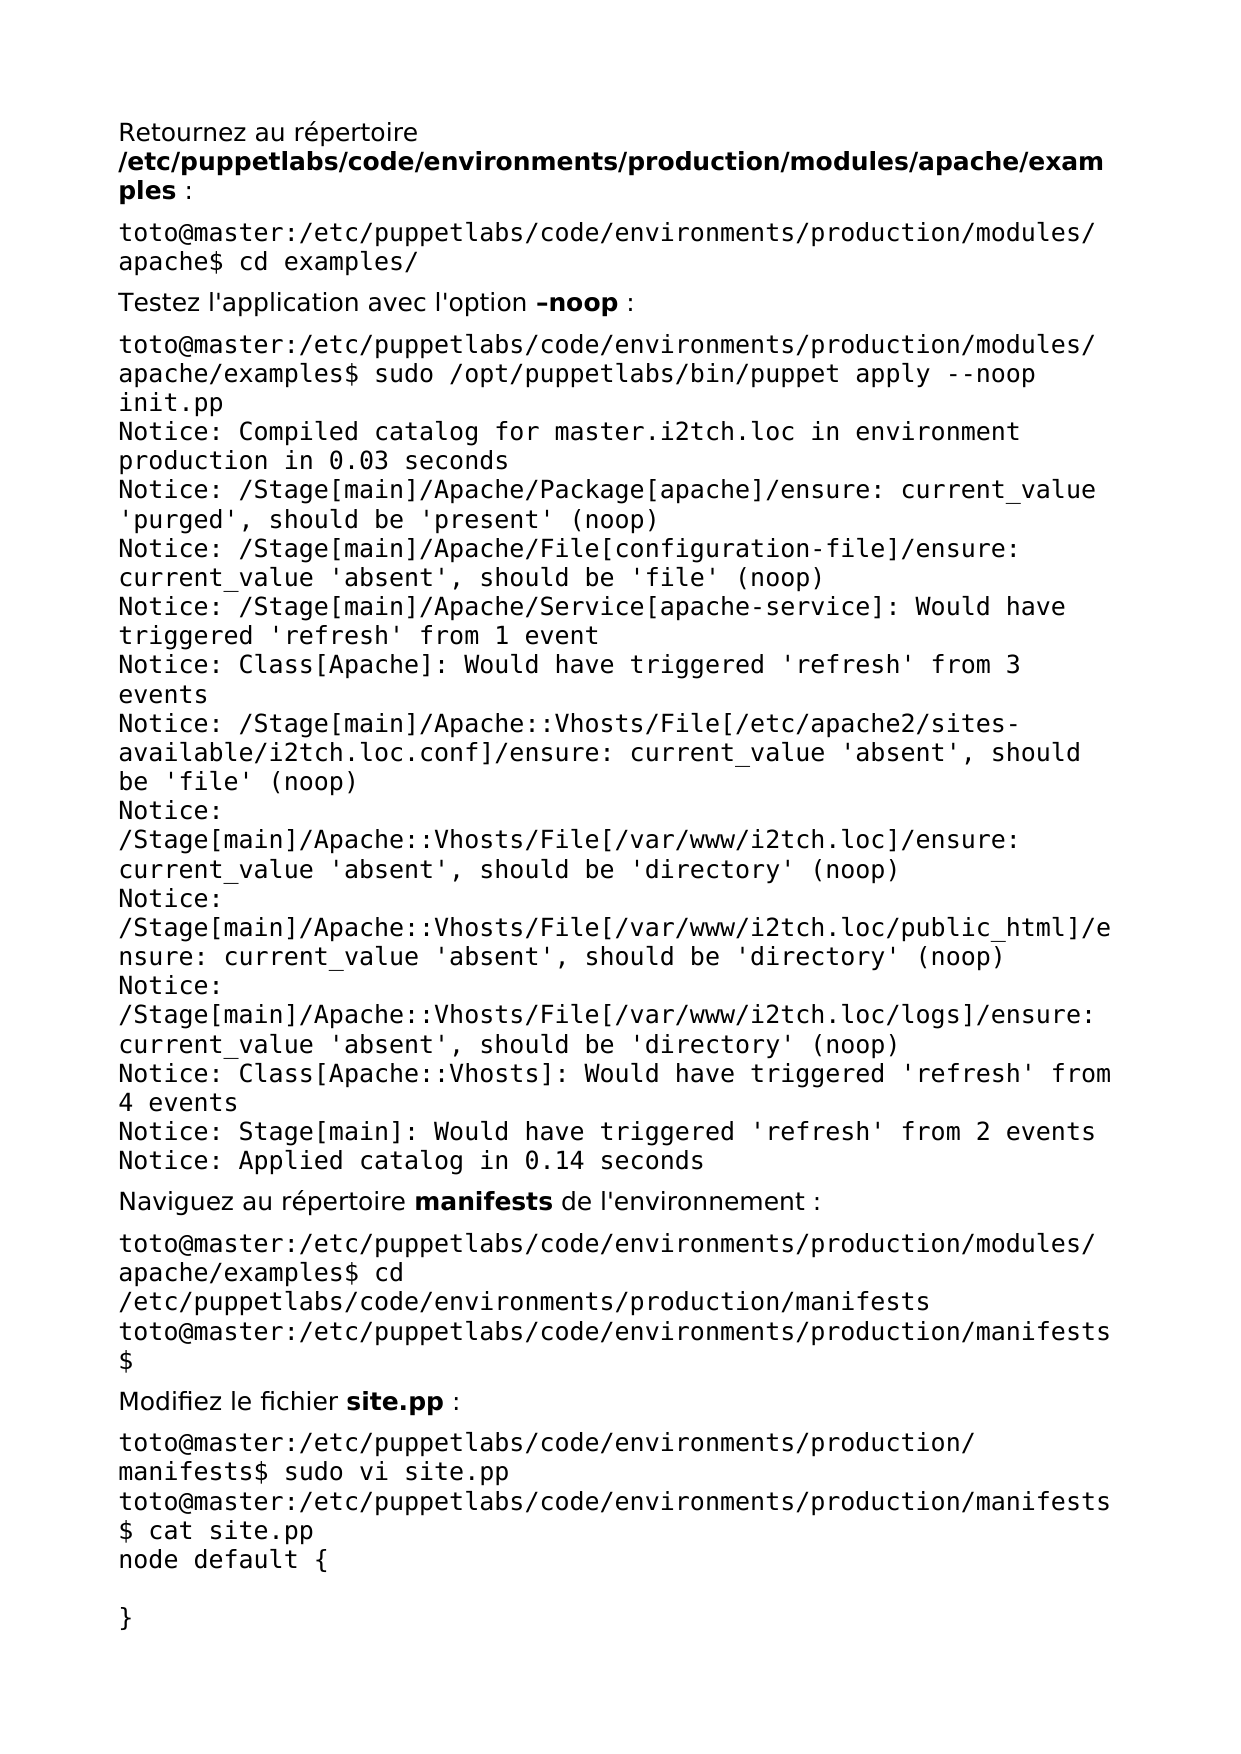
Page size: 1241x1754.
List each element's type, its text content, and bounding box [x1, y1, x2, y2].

text toto@master:/etc/puppetlabs/code/environments/production/modules/apache/examples$ sudo /opt/puppetlabs/bin/puppet apply --noop init.pp Notice: Compiled catalog for master.i2tch.loc in environment production in 0.03 seconds Notice: /Stage[main]/Apache/Package[apache]/ensure: current_value 'purged', should be 'present' (noop) Notice: /Stage[main]/Apache/File[configuration-file]/ensure: current_value 'absent', should be 'file' (noop) Notice: /Stage[main]/Apache/Service[apache-service]: Would have triggered 'refresh' from 1 event Notice: Class[Apache]: Would have triggered 'refresh' from 3 events Notice: /Stage[main]/Apache::Vhosts/File[/etc/apache2/sites-available/i2tch.loc.conf]/ensure: current_value 'absent', should be 'file' (noop) Notice: /Stage[main]/Apache::Vhosts/File[/var/www/i2tch.loc]/ensure: current_value 'absent', should be 'directory' (noop) Notice: /Stage[main]/Apache::Vhosts/File[/var/www/i2tch.loc/public_html]/ensure: current_value 'absent', should be 'directory' (noop) Notice: /Stage[main]/Apache::Vhosts/File[/var/www/i2tch.loc/logs]/ensure: current_value 'absent', should be 'directory' (noop) Notice: Class[Apache::Vhosts]: Would have triggered 'refresh' from 4 events Notice: Stage[main]: Would have triggered 'refresh' from 2 events Notice: Applied catalog in 0.14 seconds [118, 330, 1122, 1176]
text Testez l'application avec l'option –noop : [118, 288, 1122, 317]
text toto@master:/etc/puppetlabs/code/environments/production/modules/apache/examples$ cd /etc/puppetlabs/code/environments/production/manifests toto@master:/etc/puppetlabs/code/environments/production/manifests$ [118, 1229, 1122, 1375]
text Modifiez le fichier site.pp : [118, 1387, 1122, 1416]
text toto@master:/etc/puppetlabs/code/environments/production/manifests$ sudo vi site.pp toto@master:/etc/puppetlabs/code/environments/production/manifests$ cat site.pp node default { } [118, 1428, 1122, 1633]
text Naviguez au répertoire manifests de l'environnement : [118, 1187, 1122, 1217]
text Retournez au répertoire /etc/puppetlabs/code/environments/production/modules/apache/examples : [118, 118, 1122, 206]
text toto@master:/etc/puppetlabs/code/environments/production/modules/apache$ cd examples/ [118, 218, 1122, 276]
